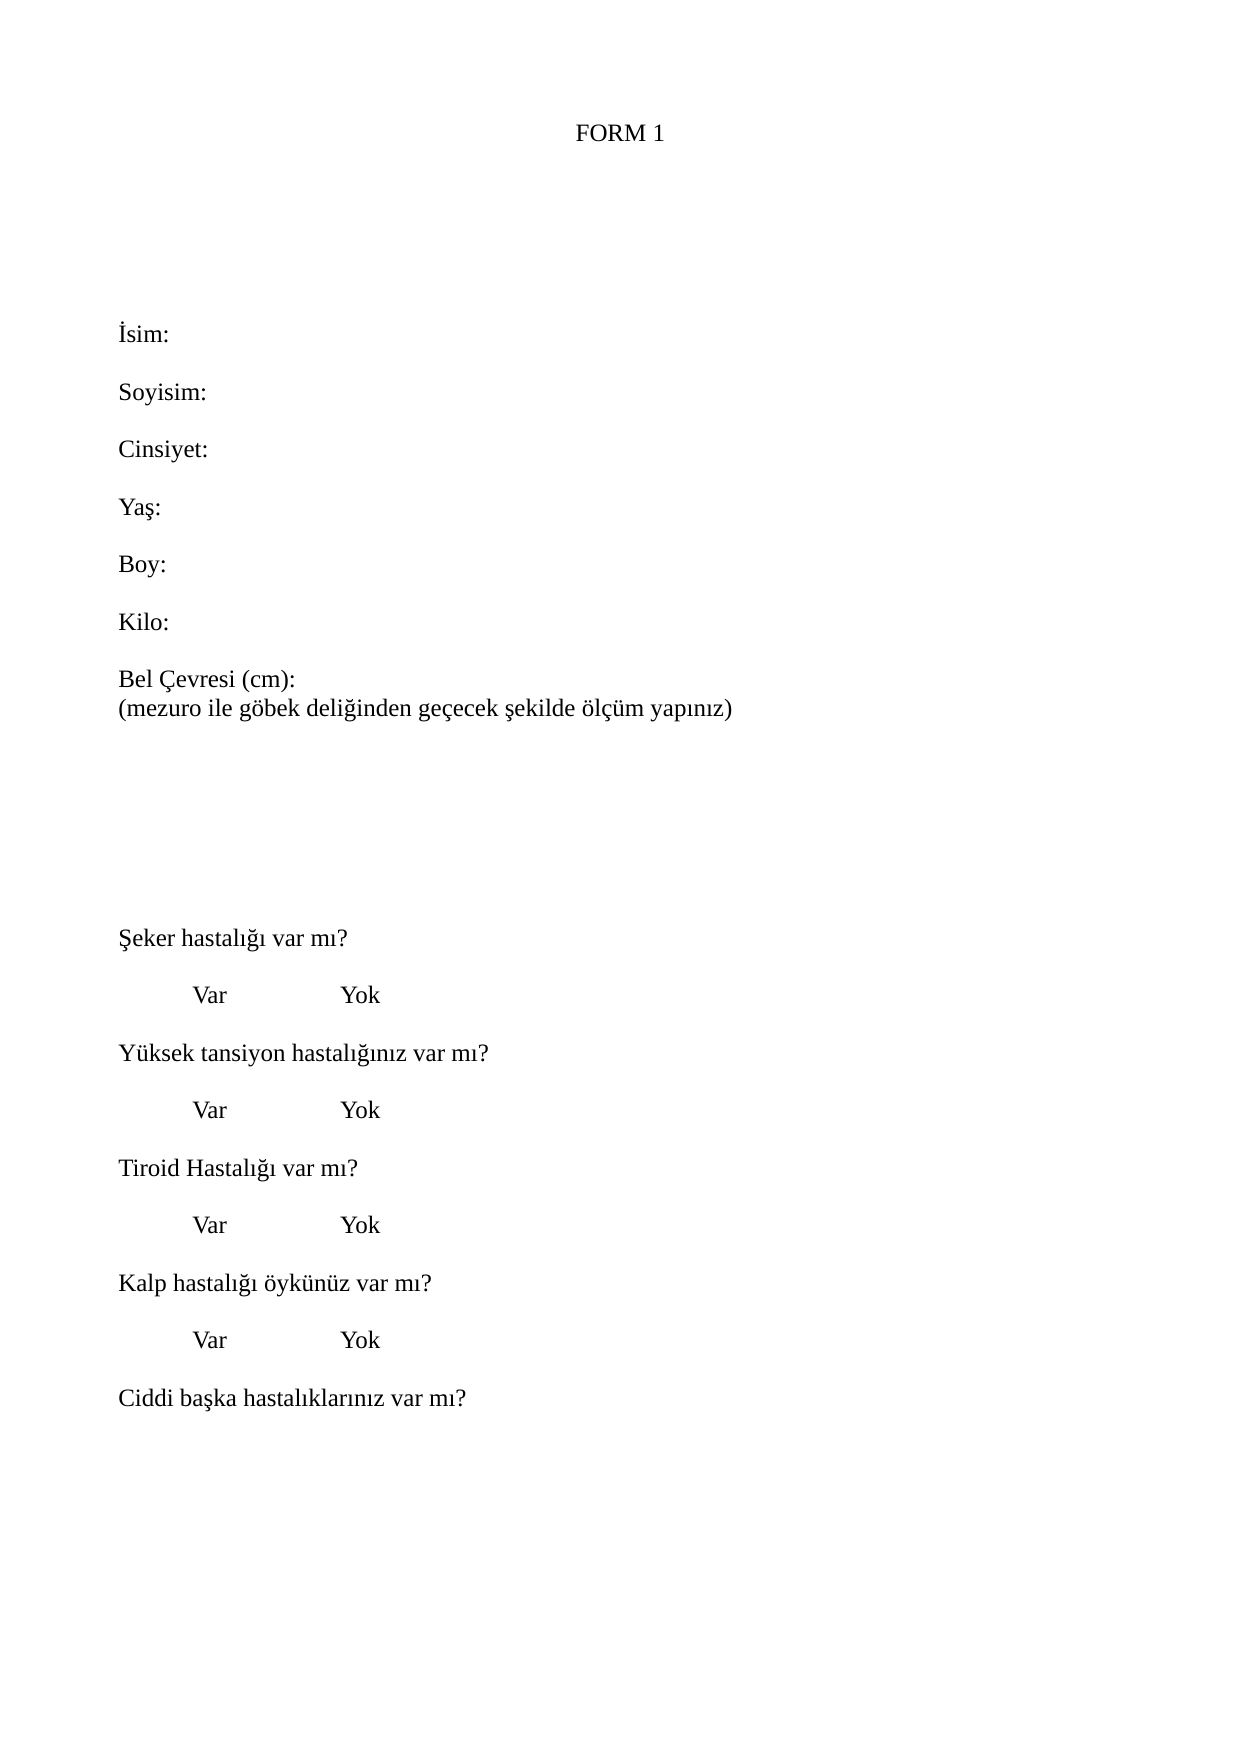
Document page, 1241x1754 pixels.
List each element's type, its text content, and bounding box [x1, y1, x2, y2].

text Var Yok [118, 1096, 1122, 1124]
text Kilo: [118, 607, 1122, 636]
text FORM 1 [118, 118, 1122, 147]
text Var Yok [118, 1211, 1122, 1239]
text (mezuro ile göbek deliğinden geçecek şekilde ölçüm yapınız) [118, 693, 1122, 722]
text Cinsiyet: [118, 434, 1122, 463]
text Yaş: [118, 492, 1122, 521]
text Var Yok [118, 981, 1122, 1009]
text Var Yok [118, 1326, 1122, 1354]
text Boy: [118, 549, 1122, 578]
text Kalp hastalığı öykünüz var mı? [118, 1268, 1122, 1297]
text Şeker hastalığı var mı? [118, 923, 1122, 952]
text Tiroid Hastalığı var mı? [118, 1153, 1122, 1182]
text Ciddi başka hastalıklarınız var mı? [118, 1383, 1122, 1412]
text İsim: [118, 319, 1122, 348]
text Yüksek tansiyon hastalığınız var mı? [118, 1038, 1122, 1067]
text Soyisim: [118, 377, 1122, 406]
text Bel Çevresi (cm): [118, 664, 1122, 693]
